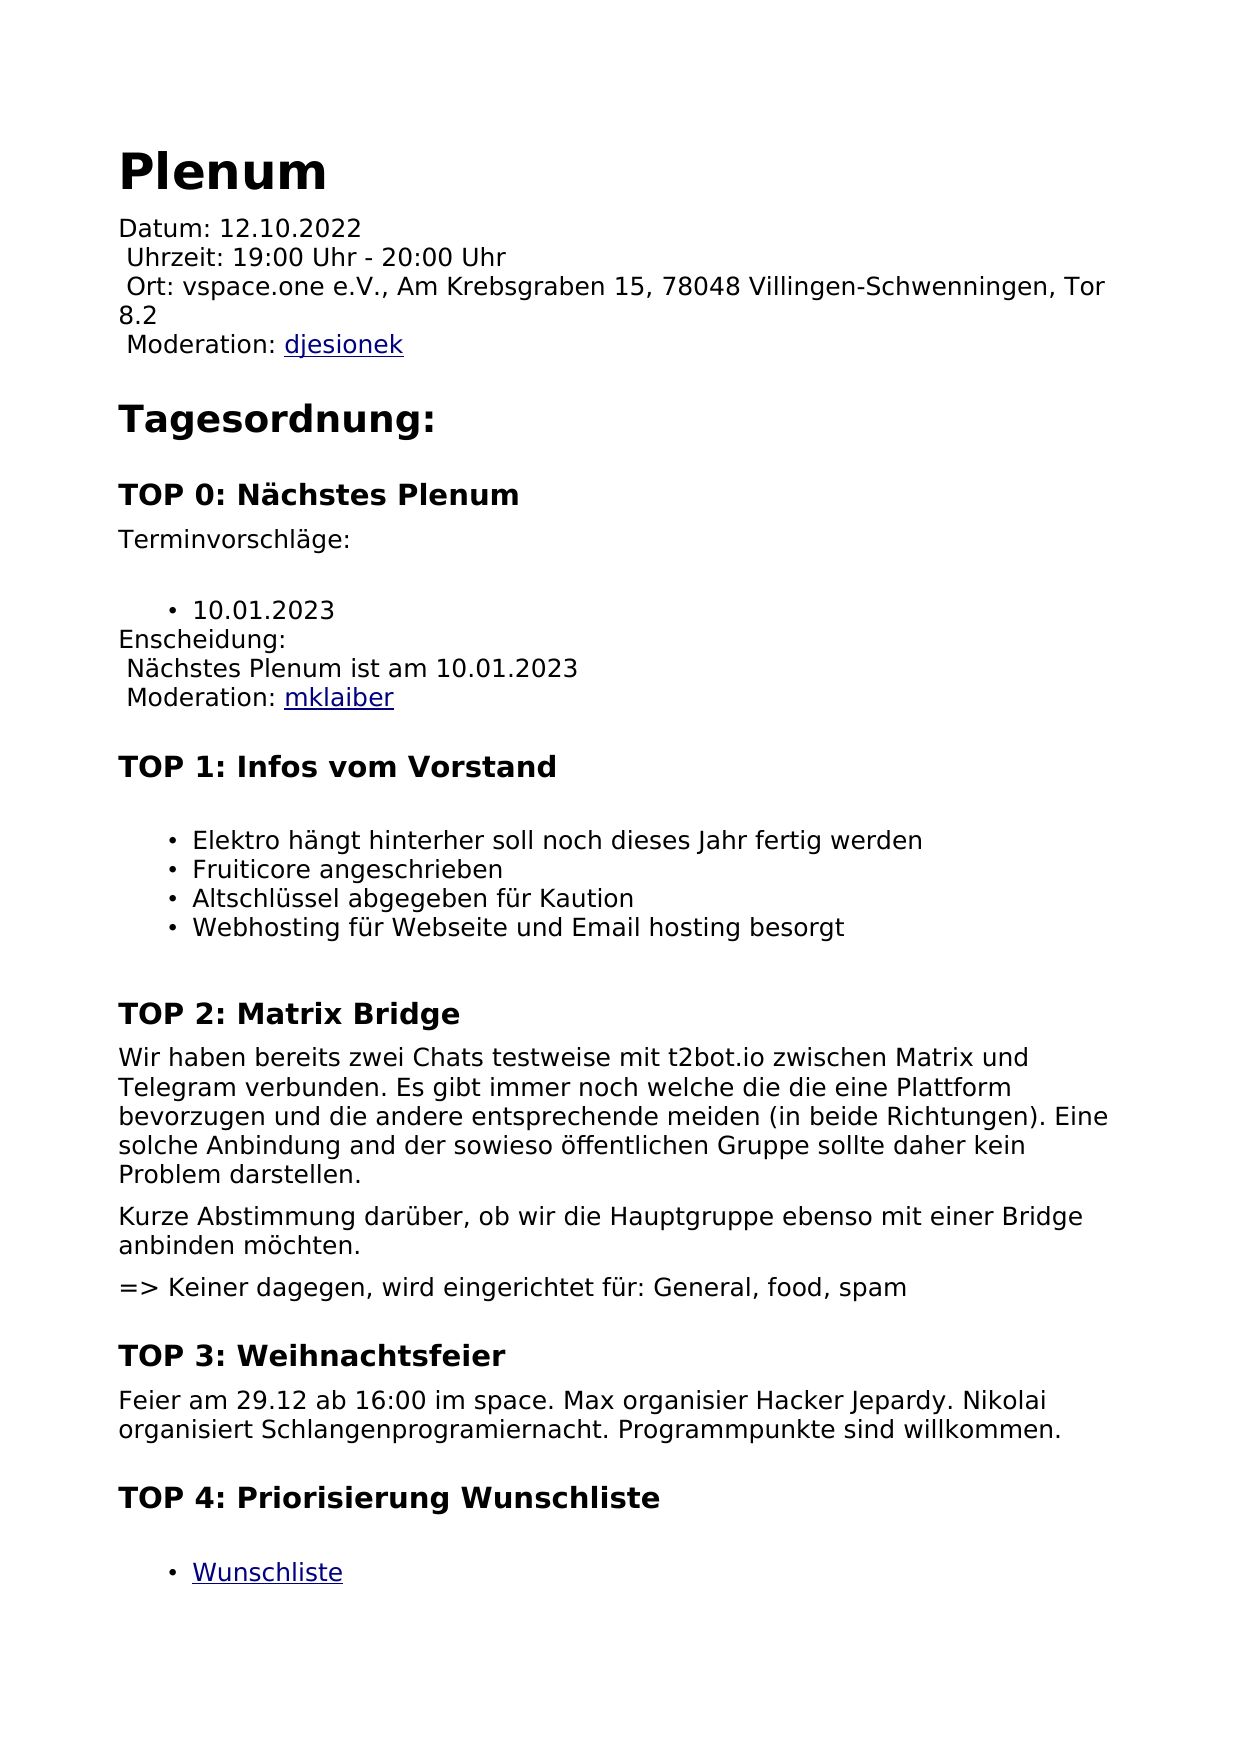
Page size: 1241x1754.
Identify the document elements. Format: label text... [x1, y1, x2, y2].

list Altschlüssel abgegeben für Kaution [177, 884, 1122, 913]
list Wunschliste [177, 1558, 1122, 1587]
list Fruiticore angeschrieben [177, 855, 1122, 884]
text Datum: 12.10.2022 Uhrzeit: 19:00 Uhr - 20:00 Uhr Ort: vspace.one e.V., Am Krebsgraben 15, 78048 Villingen-Schwenningen, Tor 8.2 Moderation: djesionek [118, 214, 1122, 360]
subtitle TOP 4: Priorisierung Wunschliste [118, 1482, 1122, 1516]
text Terminvorschläge: [118, 525, 1122, 554]
text Enscheidung: Nächstes Plenum ist am 10.01.2023 Moderation: mklaiber [118, 625, 1122, 713]
list Elektro hängt hinterher soll noch dieses Jahr fertig werden [177, 826, 1122, 855]
list Webhosting für Webseite und Email hosting besorgt [177, 913, 1122, 943]
text => Keiner dagegen, wird eingerichtet für: General, food, spam [118, 1273, 1122, 1302]
subtitle TOP 1: Infos vom Vorstand [118, 750, 1122, 784]
text Wir haben bereits zwei Chats testweise mit t2bot.io zwischen Matrix und Telegram verbunden. Es gibt immer noch welche die die eine Plattform bevorzugen und die andere entsprechende meiden (in beide Richtungen). Eine solche Anbindung and der sowieso öffentlichen Gruppe sollte daher kein Problem darstellen. [118, 1044, 1122, 1189]
list 10.01.2023 [177, 596, 1122, 625]
text Feier am 29.12 ab 16:00 im space. Max organisier Hacker Jepardy. Nikolai organisiert Schlangenprogramiernacht. Programmpunkte sind willkommen. [118, 1386, 1122, 1444]
text Kurze Abstimmung darüber, ob wir die Hauptgruppe ebenso mit einer Bridge anbinden möchten. [118, 1202, 1122, 1260]
subtitle TOP 0: Nächstes Plenum [118, 478, 1122, 512]
subtitle TOP 3: Weihnachtsfeier [118, 1339, 1122, 1373]
subtitle Tagesordnung: [118, 397, 1122, 441]
subtitle Plenum [118, 143, 1122, 201]
subtitle TOP 2: Matrix Bridge [118, 997, 1122, 1031]
